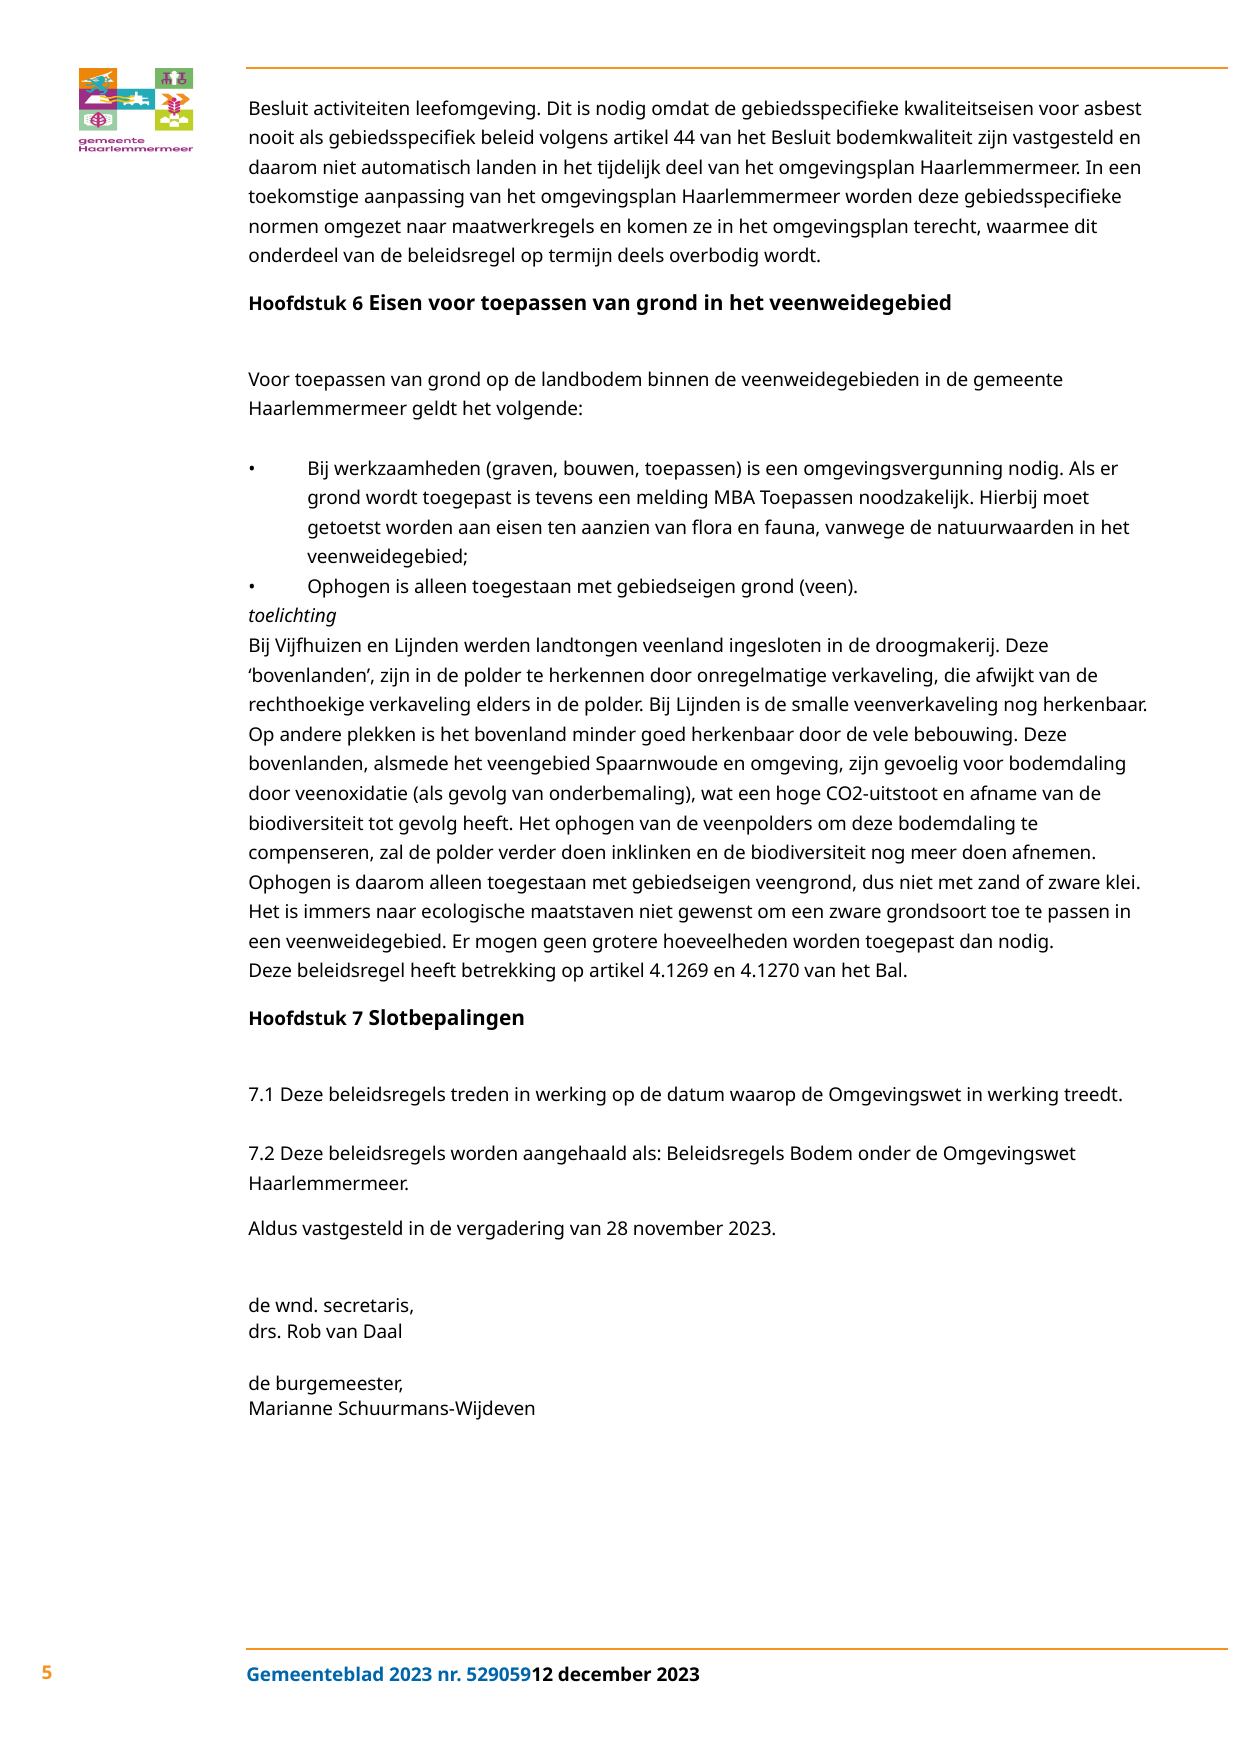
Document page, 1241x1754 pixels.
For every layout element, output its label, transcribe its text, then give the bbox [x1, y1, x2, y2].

text Hoofdstuk 6 Eisen voor toepassen van grond in het veenweidegebied [248, 288, 1152, 317]
text de wnd. secretaris, [248, 1293, 1152, 1318]
text toelichting [248, 603, 1152, 628]
text Besluit activiteiten leefomgeving. Dit is nodig omdat de gebiedsspecifieke kwaliteitseisen voor asbest nooit als gebiedsspecifiek beleid volgens artikel 44 van het Besluit bodemkwaliteit zijn vastgesteld en daarom niet automatisch landen in het tijdelijk deel van het omgevingsplan Haarlemmermeer. In een toekomstige aanpassing van het omgevingsplan Haarlemmermeer worden deze gebiedsspecifieke normen omgezet naar maatwerkregels en komen ze in het omgevingsplan terecht, waarmee dit onderdeel van de beleidsregel op termijn deels overbodig wordt. [248, 95, 1152, 268]
text Aldus vastgesteld in de vergadering van 28 november 2023. [248, 1215, 1152, 1241]
list Ophogen is alleen toegestaan met gebiedseigen grond (veen). [248, 573, 1152, 599]
text Voor toepassen van grond op de landbodem binnen de veenweidegebieden in de gemeente Haarlemmermeer geldt het volgende: [248, 366, 1152, 421]
text de burgemeester, [248, 1370, 1152, 1396]
list Bij werkzaamheden (graven, bouwen, toepassen) is een omgevingsvergunning nodig. Als er grond wordt toegepast is tevens een melding MBA Toepassen noodzakelijk. Hierbij moet getoetst worden aan eisen ten aanzien van flora en fauna, vanwege de natuurwaarden in het veenweidegebied; [248, 455, 1152, 569]
text Hoofdstuk 7 Slotbepalingen [248, 1003, 1152, 1032]
text Marianne Schuurmans-Wijdeven [248, 1396, 1152, 1421]
picture [41, 47, 231, 172]
text 7.2 Deze beleidsregels worden aangehaald als: Beleidsregels Bodem onder de Omgevingswet Haarlemmermeer. [248, 1140, 1152, 1196]
text Deze beleidsregel heeft betrekking op artikel 4.1269 en 4.1270 van het Bal. [248, 958, 1152, 983]
text Ophogen is daarom alleen toegestaan met gebiedseigen veengrond, dus niet met zand of zware klei. Het is immers naar ecologische maatstaven niet gewenst om een zware grondsoort toe te passen in een veenweidegebied. Er mogen geen grotere hoeveelheden worden toegepast dan nodig. [248, 869, 1152, 954]
text 7.1 Deze beleidsregels treden in werking op de datum waarop de Omgevingswet in werking treedt. [248, 1081, 1152, 1107]
text Bij Vijfhuizen en Lijnden werden landtongen veenland ingesloten in de droogmakerij. Deze ‘bovenlanden’, zijn in de polder te herkennen door onregelmatige verkaveling, die afwijkt van de rechthoekige verkaveling elders in de polder. Bij Lijnden is de smalle veenverkaveling nog herkenbaar. Op andere plekken is het bovenland minder goed herkenbaar door de vele bebouwing. Deze bovenlanden, alsmede het veengebied Spaarnwoude en omgeving, zijn gevoelig voor bodemdaling door veenoxidatie (als gevolg van onderbemaling), wat een hoge CO2-uitstoot en afname van de biodiversiteit tot gevolg heeft. Het ophogen van de veenpolders om deze bodemdaling te compenseren, zal de polder verder doen inklinken en de biodiversiteit nog meer doen afnemen. [248, 632, 1152, 865]
text drs. Rob van Daal [248, 1318, 1152, 1344]
